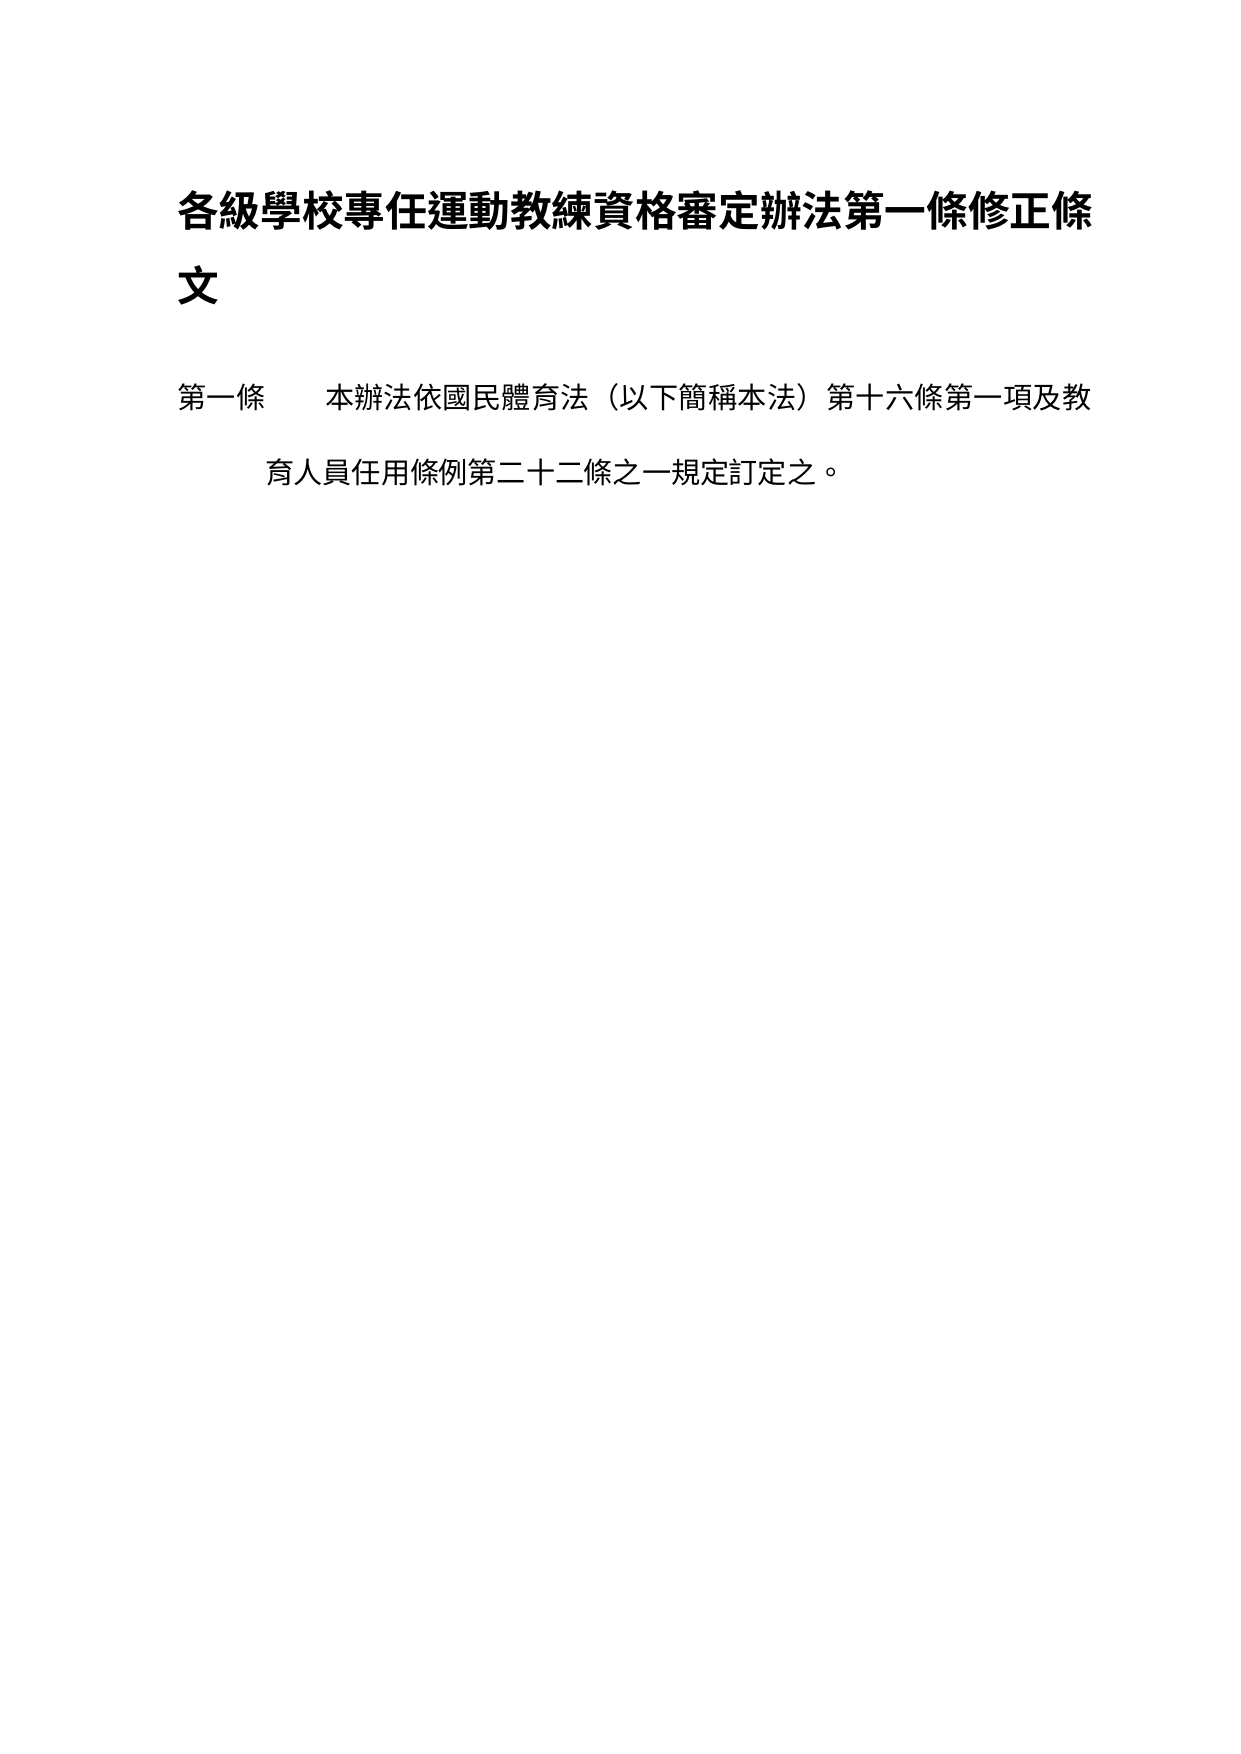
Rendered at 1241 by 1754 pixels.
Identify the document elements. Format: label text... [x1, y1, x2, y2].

text 第一條□□本辦法依國民體育法（以下簡稱本法）第十六條第一項及教育人員任用條例第二十二條之一規定訂定之。 [177, 352, 1092, 502]
text 各級學校專任運動教練資格審定辦法第一條修正條文 [177, 164, 1092, 314]
